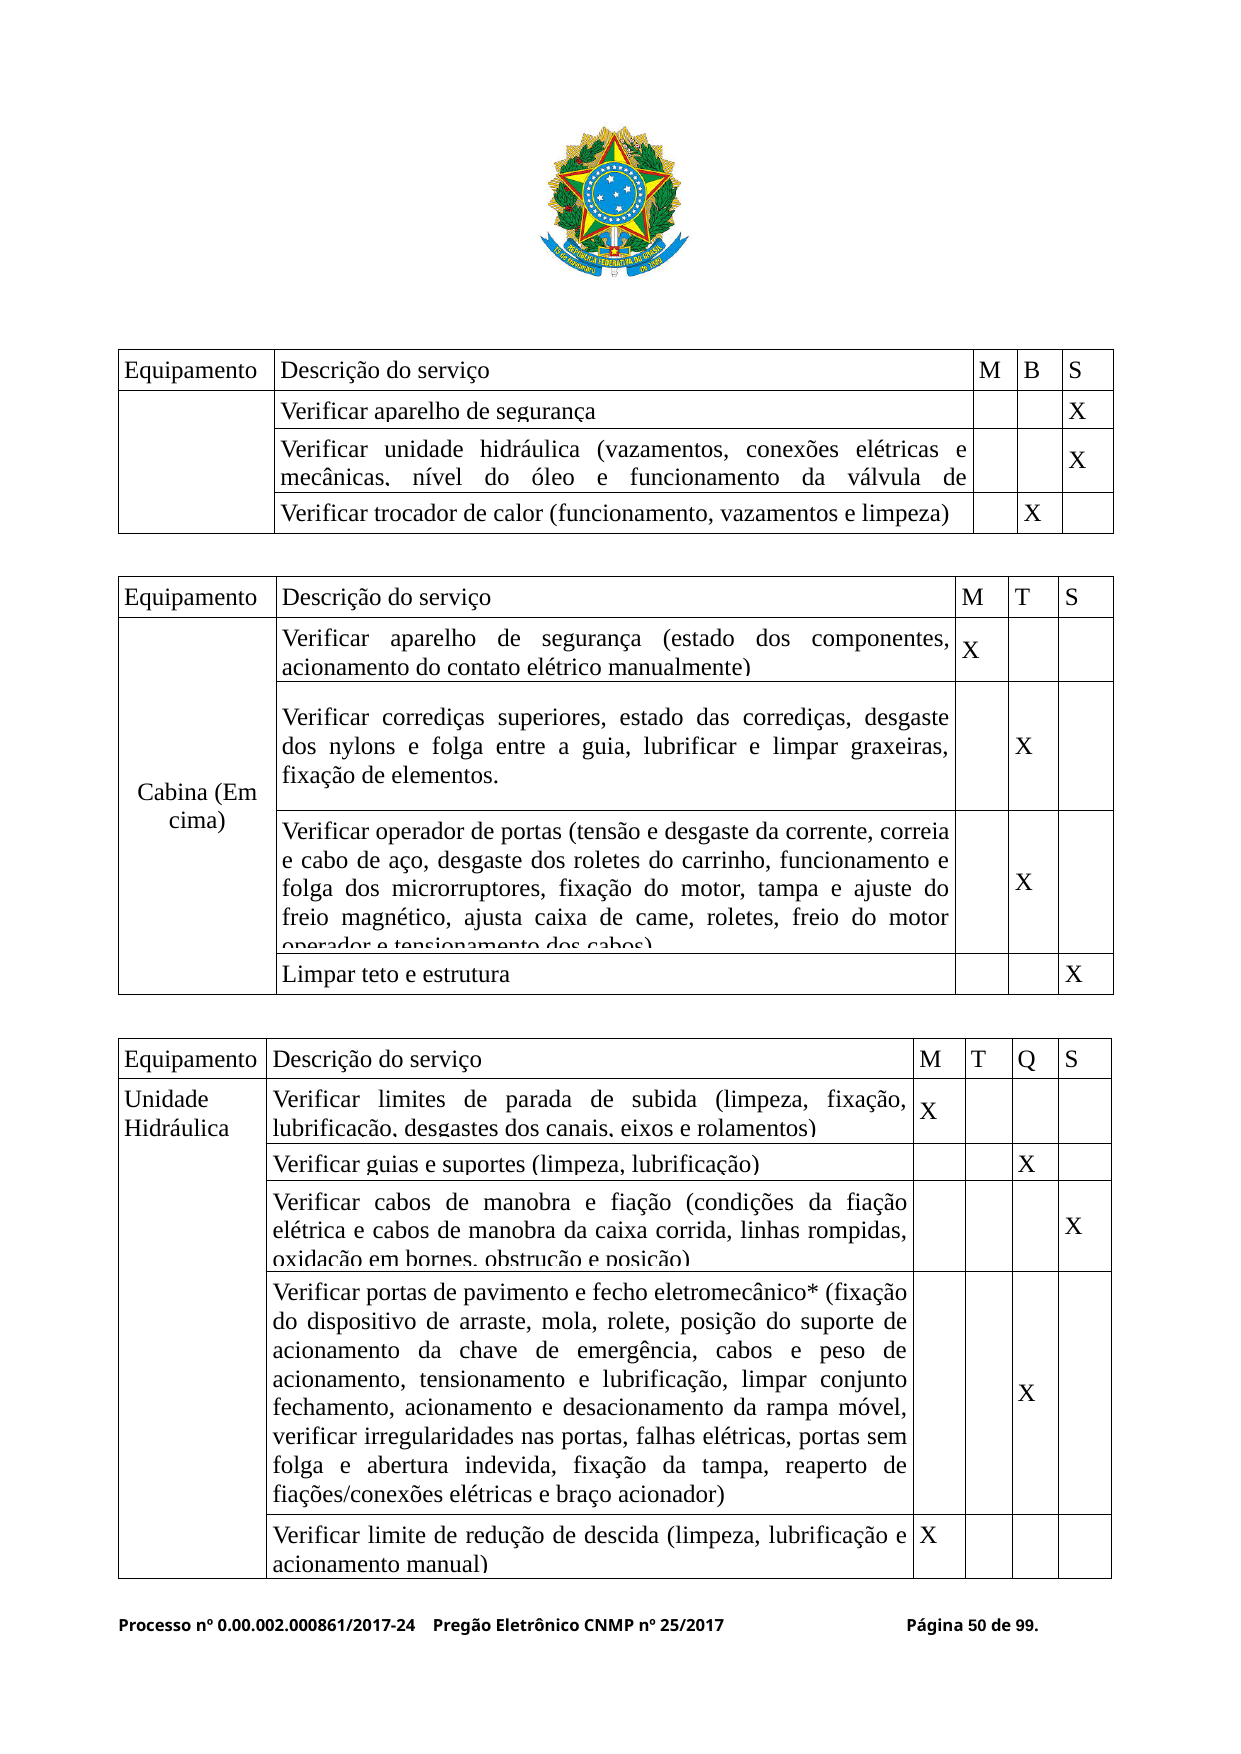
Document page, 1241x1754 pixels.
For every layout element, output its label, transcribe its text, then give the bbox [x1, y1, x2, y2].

table_cell Verificar unidade hidráulica (vazamentos, conexões elétricas e mecânicas, nível do óleo e funcionamento da válvula de emergência) [275, 429, 973, 492]
table_cell [974, 493, 1017, 532]
table_cell Verificar limite de redução de descida (limpeza, lubrificação e acionamento manual) [267, 1515, 913, 1578]
table_cell X [914, 1079, 965, 1142]
table_cell [974, 391, 1017, 427]
table_cell [1059, 1272, 1111, 1514]
table_cell [1059, 618, 1113, 681]
table_cell [956, 682, 1008, 810]
table_cell [966, 1515, 1012, 1578]
table_cell Verificar aparelho de segurança [275, 391, 973, 427]
table_cell X [1013, 1272, 1058, 1514]
table_header M [974, 350, 1017, 389]
table_header S [1059, 577, 1113, 617]
table_header Descrição do serviço [267, 1039, 913, 1078]
table_cell [1009, 618, 1058, 681]
table_cell [956, 811, 1008, 953]
table_header B [1018, 350, 1062, 389]
table_cell X [1018, 493, 1062, 532]
table_cell [914, 1272, 965, 1514]
table_cell [966, 1144, 1012, 1180]
table_header T [1009, 577, 1058, 617]
table_header T [966, 1039, 1012, 1078]
table_cell [914, 1181, 965, 1271]
table_cell Verificar limites de parada de subida (limpeza, fixação, lubrificação, desgastes dos canais, eixos e rolamentos) [267, 1079, 913, 1142]
table_cell [974, 429, 1017, 492]
table_cell X [1009, 811, 1058, 953]
table_header Equipamento [119, 350, 274, 389]
table_cell [1018, 391, 1062, 427]
table_cell [1018, 429, 1062, 492]
table_cell X [914, 1515, 965, 1578]
table_cell [1013, 1181, 1058, 1271]
table_cell [1059, 682, 1113, 810]
table_header Descrição do serviço [277, 577, 955, 617]
table_cell [956, 954, 1008, 994]
table_cell Verificar portas de pavimento e fecho eletromecânico* (fixação do dispositivo de arraste, mola, rolete, posição do suporte de acionamento da chave de emergência, cabos e peso de acionamento, tensionamento e lubrificação, limpar conjunto fechamento, acionamento e desacionamento da rampa móvel, verificar irregularidades nas portas, falhas elétricas, portas sem folga e abertura indevida, fixação da tampa, reaperto de fiações/conexões elétricas e braço acionador) [267, 1272, 913, 1514]
table_cell X [1063, 429, 1113, 492]
table_header Q [1013, 1039, 1058, 1078]
table_cell Unidade Hidráulica [119, 1079, 266, 1578]
table_cell [1059, 1144, 1111, 1180]
table_cell Verificar operador de portas (tensão e desgaste da corrente, correia e cabo de aço, desgaste dos roletes do carrinho, funcionamento e folga dos microrruptores, fixação do motor, tampa e ajuste do freio magnético, ajusta caixa de came, roletes, freio do motor operador e tensionamento dos cabos) [277, 811, 955, 953]
table_cell X [1009, 682, 1058, 810]
table_cell X [1013, 1144, 1058, 1180]
table_cell [966, 1272, 1012, 1514]
table_cell [966, 1079, 1012, 1142]
table_cell [1059, 1515, 1111, 1578]
table_header M [914, 1039, 965, 1078]
table_cell Cabina (Em cima) [119, 618, 276, 994]
table_cell Verificar corrediças superiores, estado das corrediças, desgaste dos nylons e folga entre a guia, lubrificar e limpar graxeiras, fixação de elementos. [277, 682, 955, 810]
table_cell [1059, 1079, 1111, 1142]
table_header Equipamento [119, 577, 276, 617]
table_cell [1013, 1079, 1058, 1142]
table_cell Limpar teto e estrutura [277, 954, 955, 994]
table_header S [1059, 1039, 1111, 1078]
table_cell [1013, 1515, 1058, 1578]
table_cell X [1059, 1181, 1111, 1271]
table_cell [119, 391, 274, 532]
table_header M [956, 577, 1008, 617]
table_cell X [1063, 391, 1113, 427]
table_header S [1063, 350, 1113, 389]
table_cell [966, 1181, 1012, 1271]
table_cell Verificar cabos de manobra e fiação (condições da fiação elétrica e cabos de manobra da caixa corrida, linhas rompidas, oxidação em bornes, obstrução e posição) [267, 1181, 913, 1271]
table_cell [1059, 811, 1113, 953]
table_cell [914, 1144, 965, 1180]
table_cell [1009, 954, 1058, 994]
table_cell Verificar trocador de calor (funcionamento, vazamentos e limpeza) [275, 493, 973, 532]
table_cell X [1059, 954, 1113, 994]
table_cell X [956, 618, 1008, 681]
table_cell [1063, 493, 1113, 532]
table_header Equipamento [119, 1039, 266, 1078]
table_cell Verificar aparelho de segurança (estado dos componentes, acionamento do contato elétrico manualmente) [277, 618, 955, 681]
table_cell Verificar guias e suportes (limpeza, lubrificação) [267, 1144, 913, 1180]
table_header Descrição do serviço [275, 350, 973, 389]
